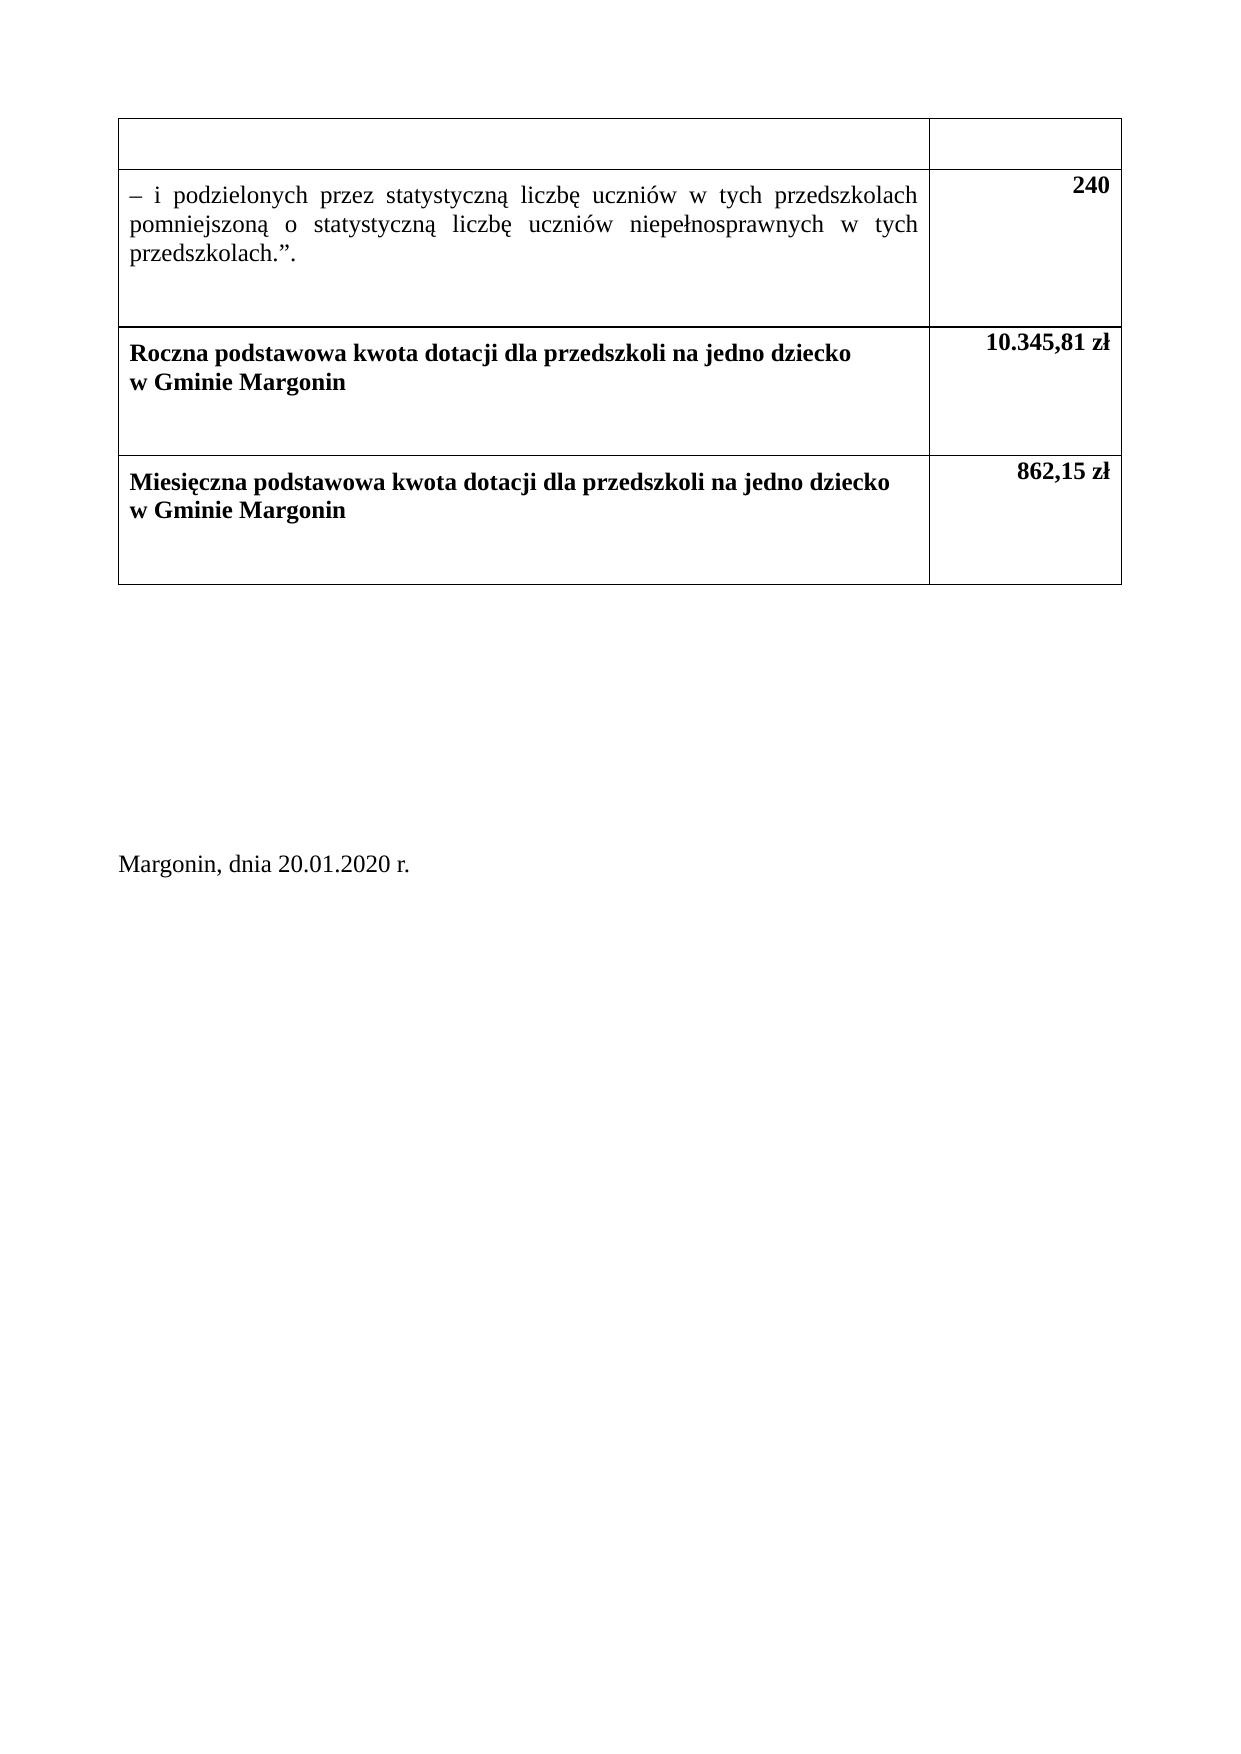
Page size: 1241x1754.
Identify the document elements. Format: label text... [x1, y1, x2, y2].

table_cell 10.345,81 zł [930, 328, 1121, 455]
table_cell Roczna podstawowa kwota dotacji dla przedszkoli na jedno dziecko w Gminie Margonin [119, 328, 929, 455]
table_cell [930, 119, 1121, 169]
table_cell [119, 119, 929, 169]
table_cell 862,15 zł [930, 456, 1121, 584]
text Margonin, dnia 20.01.2020 r. [118, 849, 1122, 878]
table_cell 240 [930, 170, 1121, 326]
table_cell – i podzielonych przez statystyczną liczbę uczniów w tych przedszkolach pomniejszoną o statystyczną liczbę uczniów niepełnosprawnych w tych przedszkolach.”. [119, 170, 929, 326]
table_cell Miesięczna podstawowa kwota dotacji dla przedszkoli na jedno dziecko w Gminie Margonin [119, 456, 929, 584]
